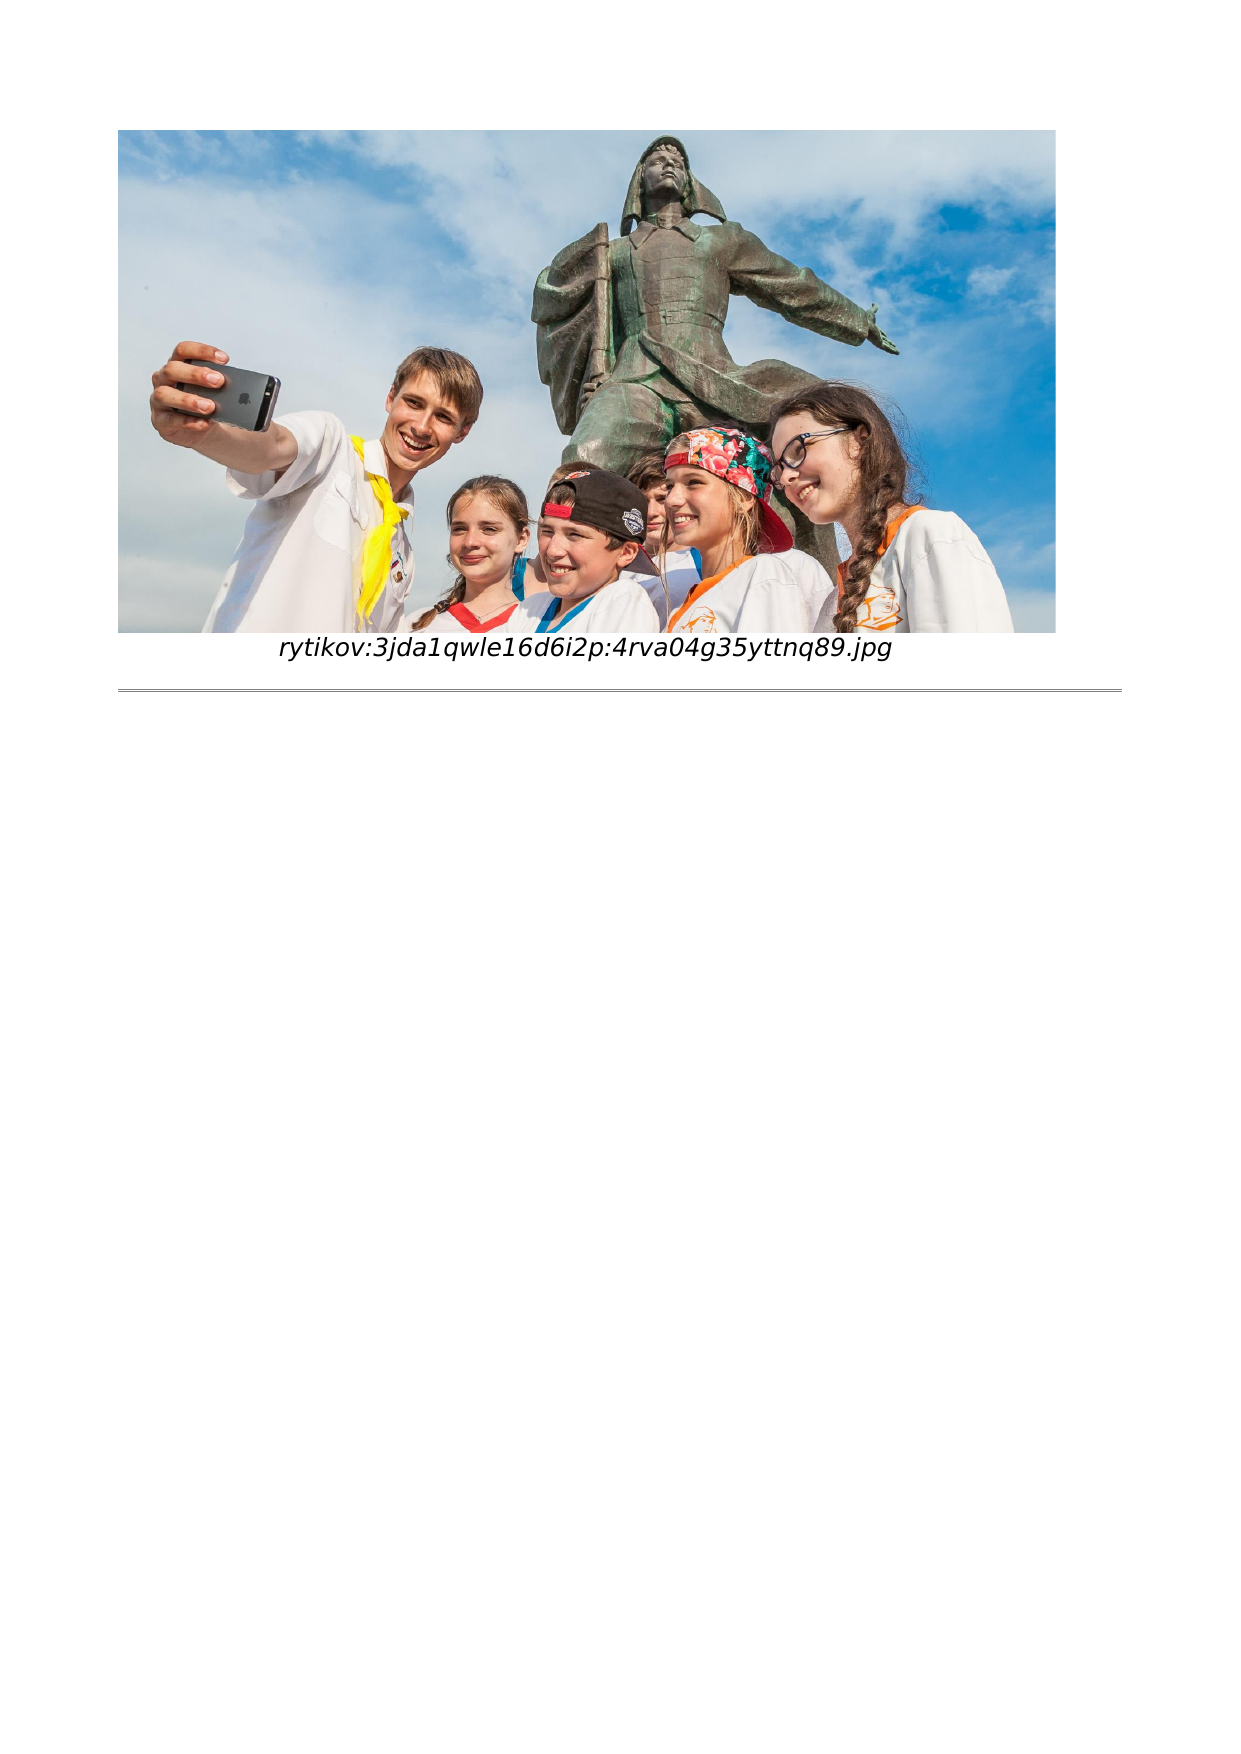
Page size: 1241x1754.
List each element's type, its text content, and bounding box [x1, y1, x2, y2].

picture [118, 130, 1056, 633]
text rytikov:3jda1qwle16d6i2p:4rva04g35yttnq89.jpg [118, 633, 1056, 662]
